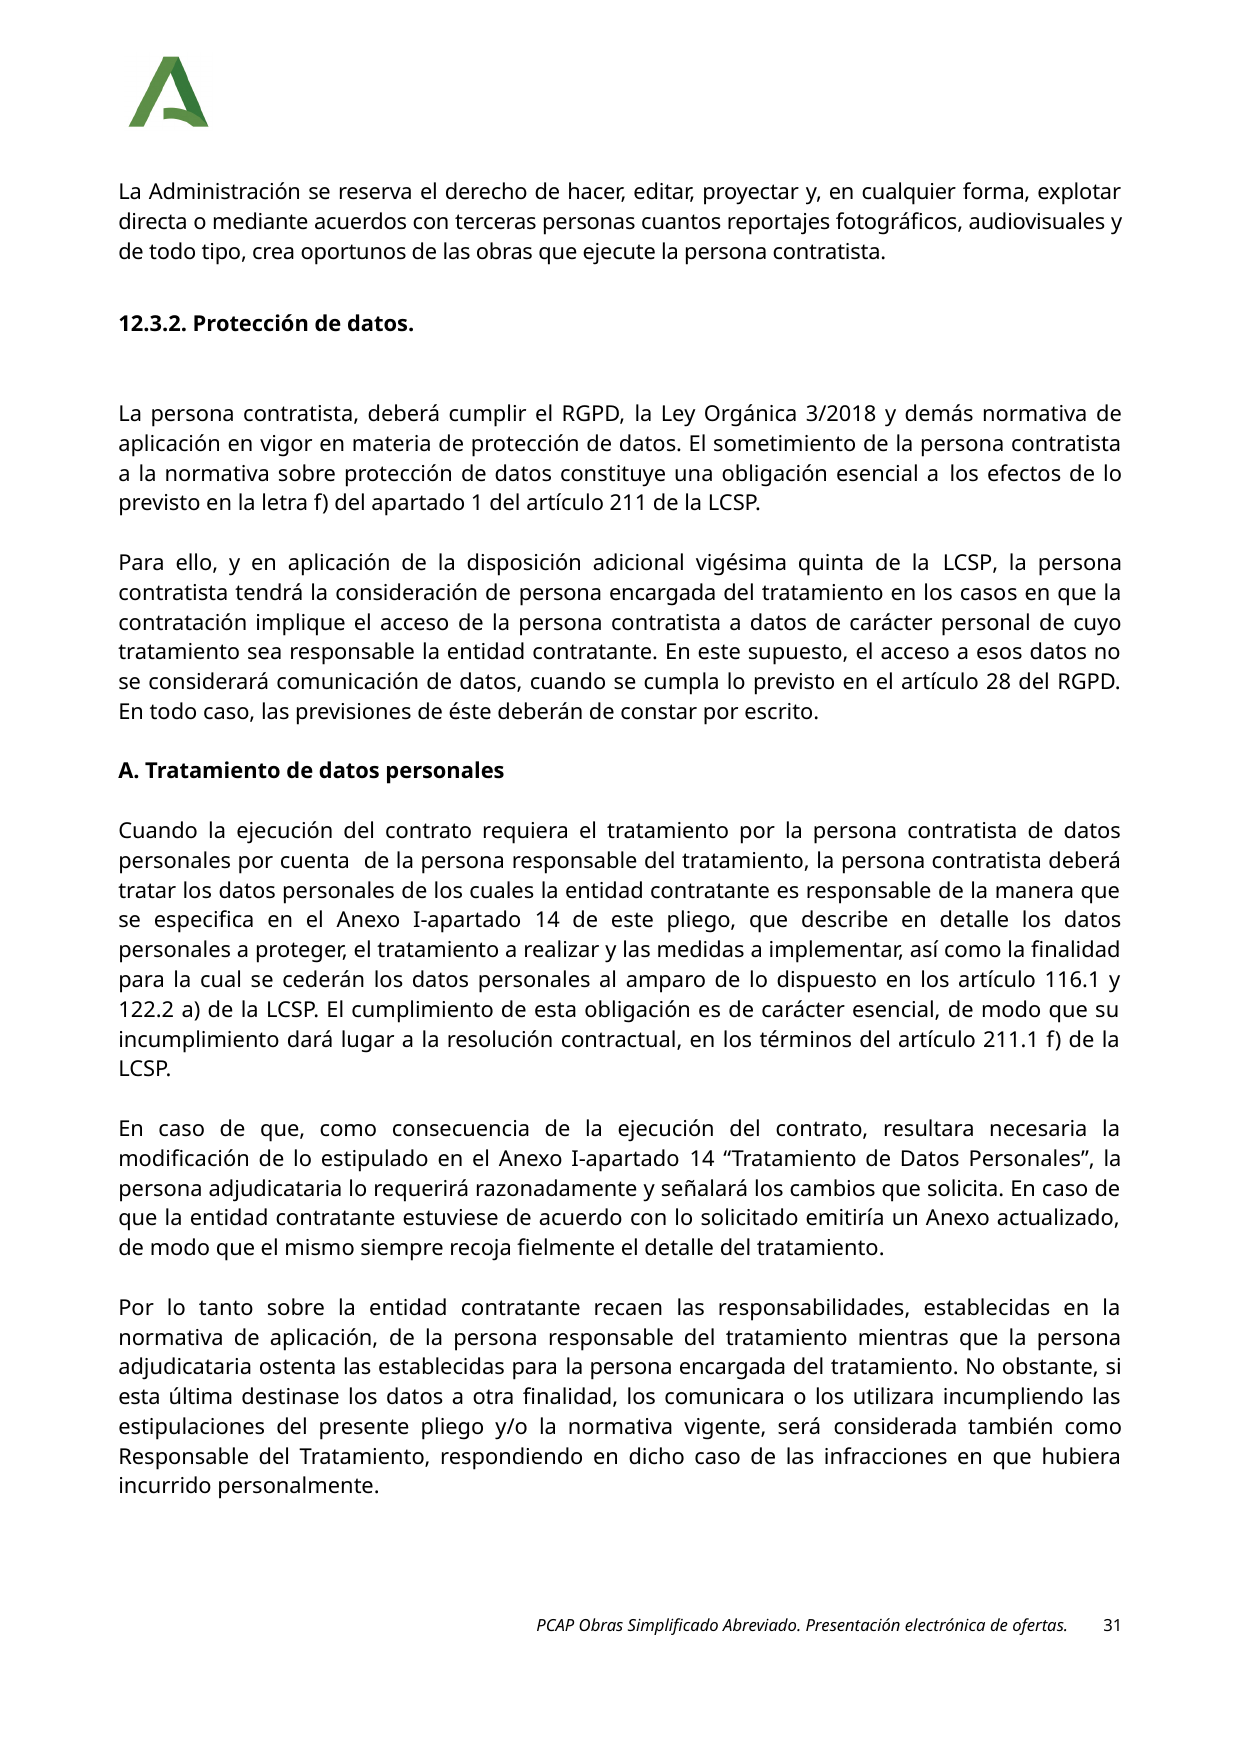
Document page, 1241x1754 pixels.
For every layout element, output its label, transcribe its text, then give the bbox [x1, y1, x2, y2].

text Cuando la ejecución del contrato requiera el tratamiento por la persona contratista de datos personales por cuenta de la persona responsable del tratamiento, la persona contratista deberá tratar los datos personales de los cuales la entidad contratante es responsable de la manera que se especifica en el Anexo I-apartado 14 de este pliego, que describe en detalle los datos personales a proteger, el tratamiento a realizar y las medidas a implementar, así como la finalidad para la cual se cederán los datos personales al amparo de lo dispuesto en los artículo 116.1 y 122.2 a) de la LCSP. El cumplimiento de esta obligación es de carácter esencial, de modo que su incumplimiento dará lugar a la resolución contractual, en los términos del artículo 211.1 f) de la LCSP. [118, 815, 1122, 1083]
text La persona contratista, deberá cumplir el RGPD, la Ley Orgánica 3/2018 y demás normativa de aplicación en vigor en materia de protección de datos. El sometimiento de la persona contratista a la normativa sobre protección de datos constituye una obligación esencial a los efectos de lo previsto en la letra f) del apartado 1 del artículo 211 de la LCSP. [118, 398, 1122, 517]
subtitle 12.3.2. Protección de datos. [118, 308, 1122, 338]
text Por lo tanto sobre la entidad contratante recaen las responsabilidades, establecidas en la normativa de aplicación, de la persona responsable del tratamiento mientras que la persona adjudicataria ostenta las establecidas para la persona encargada del tratamiento. No obstante, si esta última destinase los datos a otra finalidad, los comunicara o los utilizara incumpliendo las estipulaciones del presente pliego y/o la normativa vigente, será considerada también como Responsable del Tratamiento, respondiendo en dicho caso de las infracciones en que hubiera incurrido personalmente. [118, 1292, 1122, 1500]
text A. Tratamiento de datos personales [118, 755, 1122, 785]
text Para ello, y en aplicación de la disposición adicional vigésima quinta de la LCSP, la persona contratista tendrá la consideración de persona encargada del tratamiento en los casos en que la contratación implique el acceso de la persona contratista a datos de carácter personal de cuyo tratamiento sea responsable la entidad contratante. En este supuesto, el acceso a esos datos no se considerará comunicación de datos, cuando se cumpla lo previsto en el artículo 28 del RGPD. En todo caso, las previsiones de éste deberán de constar por escrito. [118, 547, 1122, 726]
picture [124, 52, 213, 131]
text En caso de que, como consecuencia de la ejecución del contrato, resultara necesaria la modificación de lo estipulado en el Anexo I-apartado 14 “Tratamiento de Datos Personales”, la persona adjudicataria lo requerirá razonadamente y señalará los cambios que solicita. En caso de que la entidad contratante estuviese de acuerdo con lo solicitado emitiría un Anexo actualizado, de modo que el mismo siempre recoja fielmente el detalle del tratamiento. [118, 1113, 1122, 1262]
text La Administración se reserva el derecho de hacer, editar, proyectar y, en cualquier forma, explotar directa o mediante acuerdos con terceras personas cuantos reportajes fotográficos, audiovisuales y de todo tipo, crea oportunos de las obras que ejecute la persona contratista. [118, 176, 1122, 266]
